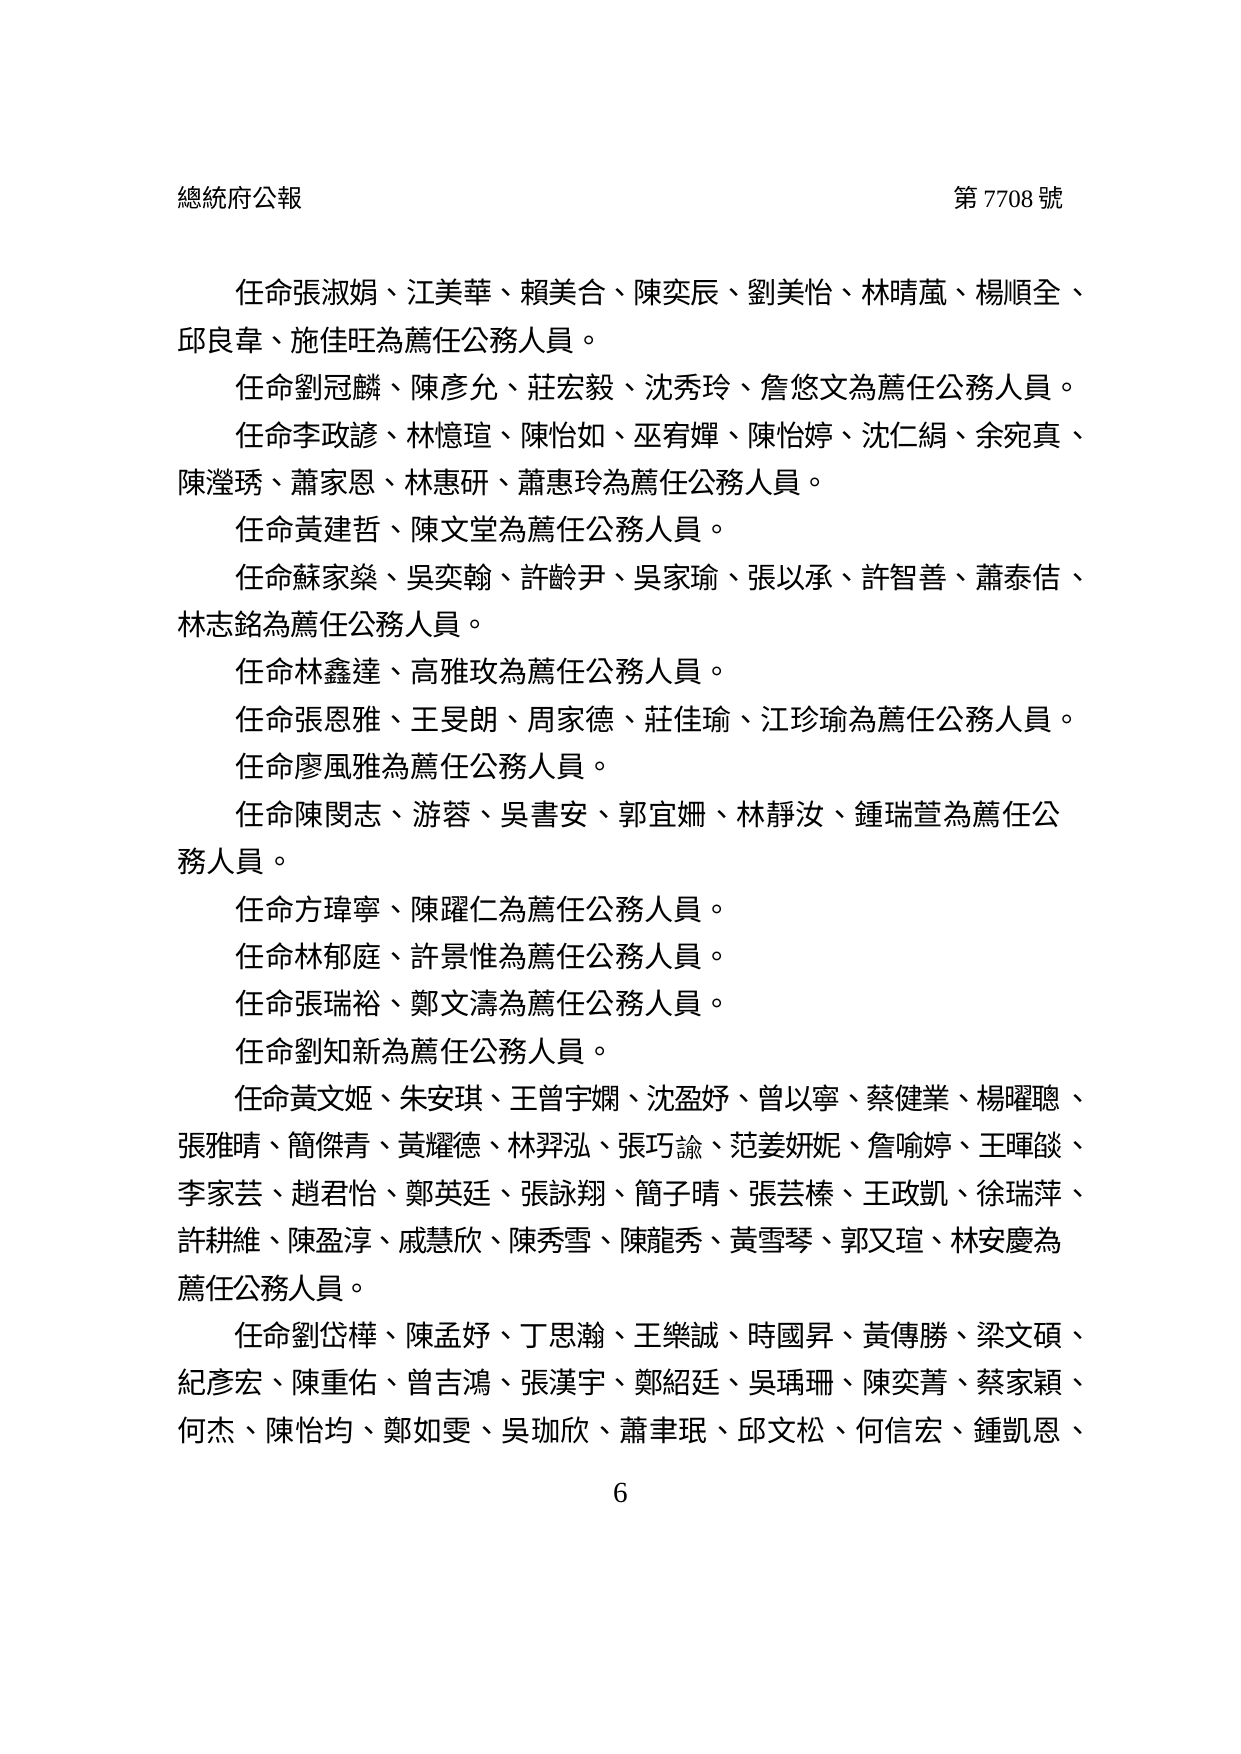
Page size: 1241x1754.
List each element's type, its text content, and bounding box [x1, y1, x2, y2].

text 任命張瑞裕、鄭文濤為薦任公務人員。 [177, 977, 1063, 1024]
text 任命黃建哲、陳文堂為薦任公務人員。 [177, 503, 1063, 550]
text 任命廖風雅為薦任公務人員。 [177, 740, 1063, 787]
text 任命黃文姬、朱安琪、王曾宇嫻、沈盈妤、曾以寧、蔡健業、楊曜聰、張雅晴、簡傑青、黃耀德、林羿泓、張巧 、范姜妍妮、詹喻婷、王暉燄、李家芸、趙君怡、鄭英廷、張詠翔、簡子晴、張芸榛、王政凱、徐瑞萍、許耕維、陳盈淳、戚慧欣、陳秀雪、陳龍秀、黃雪琴、郭又瑄、林安慶為薦任公務人員。 [177, 1072, 1063, 1308]
text 任命劉冠麟、陳彥允、莊宏毅、沈秀玲、詹悠文為薦任公務人員。 [177, 361, 1063, 408]
text 任命陳閔志、游蓉、吳書安、郭宜姍、林靜汝、鍾瑞萱為薦任公務人員。 [177, 787, 1063, 882]
text 任命劉岱樺、陳孟妤、丁思瀚、王樂誠、時國昇、黃傳勝、梁文碩、紀彥宏、陳重佑、曾吉鴻、張漢宇、鄭紹廷、吳瑀珊、陳奕菁、蔡家穎、何杰、陳怡均、鄭如雯、吳珈欣、蕭聿珉、邱文松、何信宏、鍾凱恩、張安均、楊家瑜、許鈞皓、陳學玄、許平昇、林振瑜、紀韋銘、張惟智、鄭惠文、黃鈞蔚、黃麗如、陳怡靜、黃怡瑄、林欣慧、林柏翰、林秀娟為薦任關務人員。 [177, 1308, 1063, 1451]
text 任命劉知新為薦任公務人員。 [177, 1024, 1063, 1072]
text 任命李政諺、林憶瑄、陳怡如、巫宥嬋、陳怡婷、沈仁絹、余宛真、陳瀅琇、蕭家恩、林惠研、蕭惠玲為薦任公務人員。 [177, 408, 1063, 503]
text 任命蘇家燊、吳奕翰、許齡尹、吳家瑜、張以承、許智善、蕭泰佶、林志銘為薦任公務人員。 [177, 550, 1063, 645]
text 任命張恩雅、王旻朗、周家德、莊佳瑜、江珍瑜為薦任公務人員。 [177, 692, 1063, 740]
text 任命張淑娟、江美華、賴美合、陳奕辰、劉美怡、林晴葻、楊順全、邱良韋、施佳旺為薦任公務人員。 [177, 266, 1063, 361]
text 任命林郁庭、許景惟為薦任公務人員。 [177, 929, 1063, 977]
text 任命方瑋寧、陳躍仁為薦任公務人員。 [177, 882, 1063, 929]
picture [675, 1135, 703, 1160]
text 任命林鑫達、高雅玫為薦任公務人員。 [177, 645, 1063, 692]
